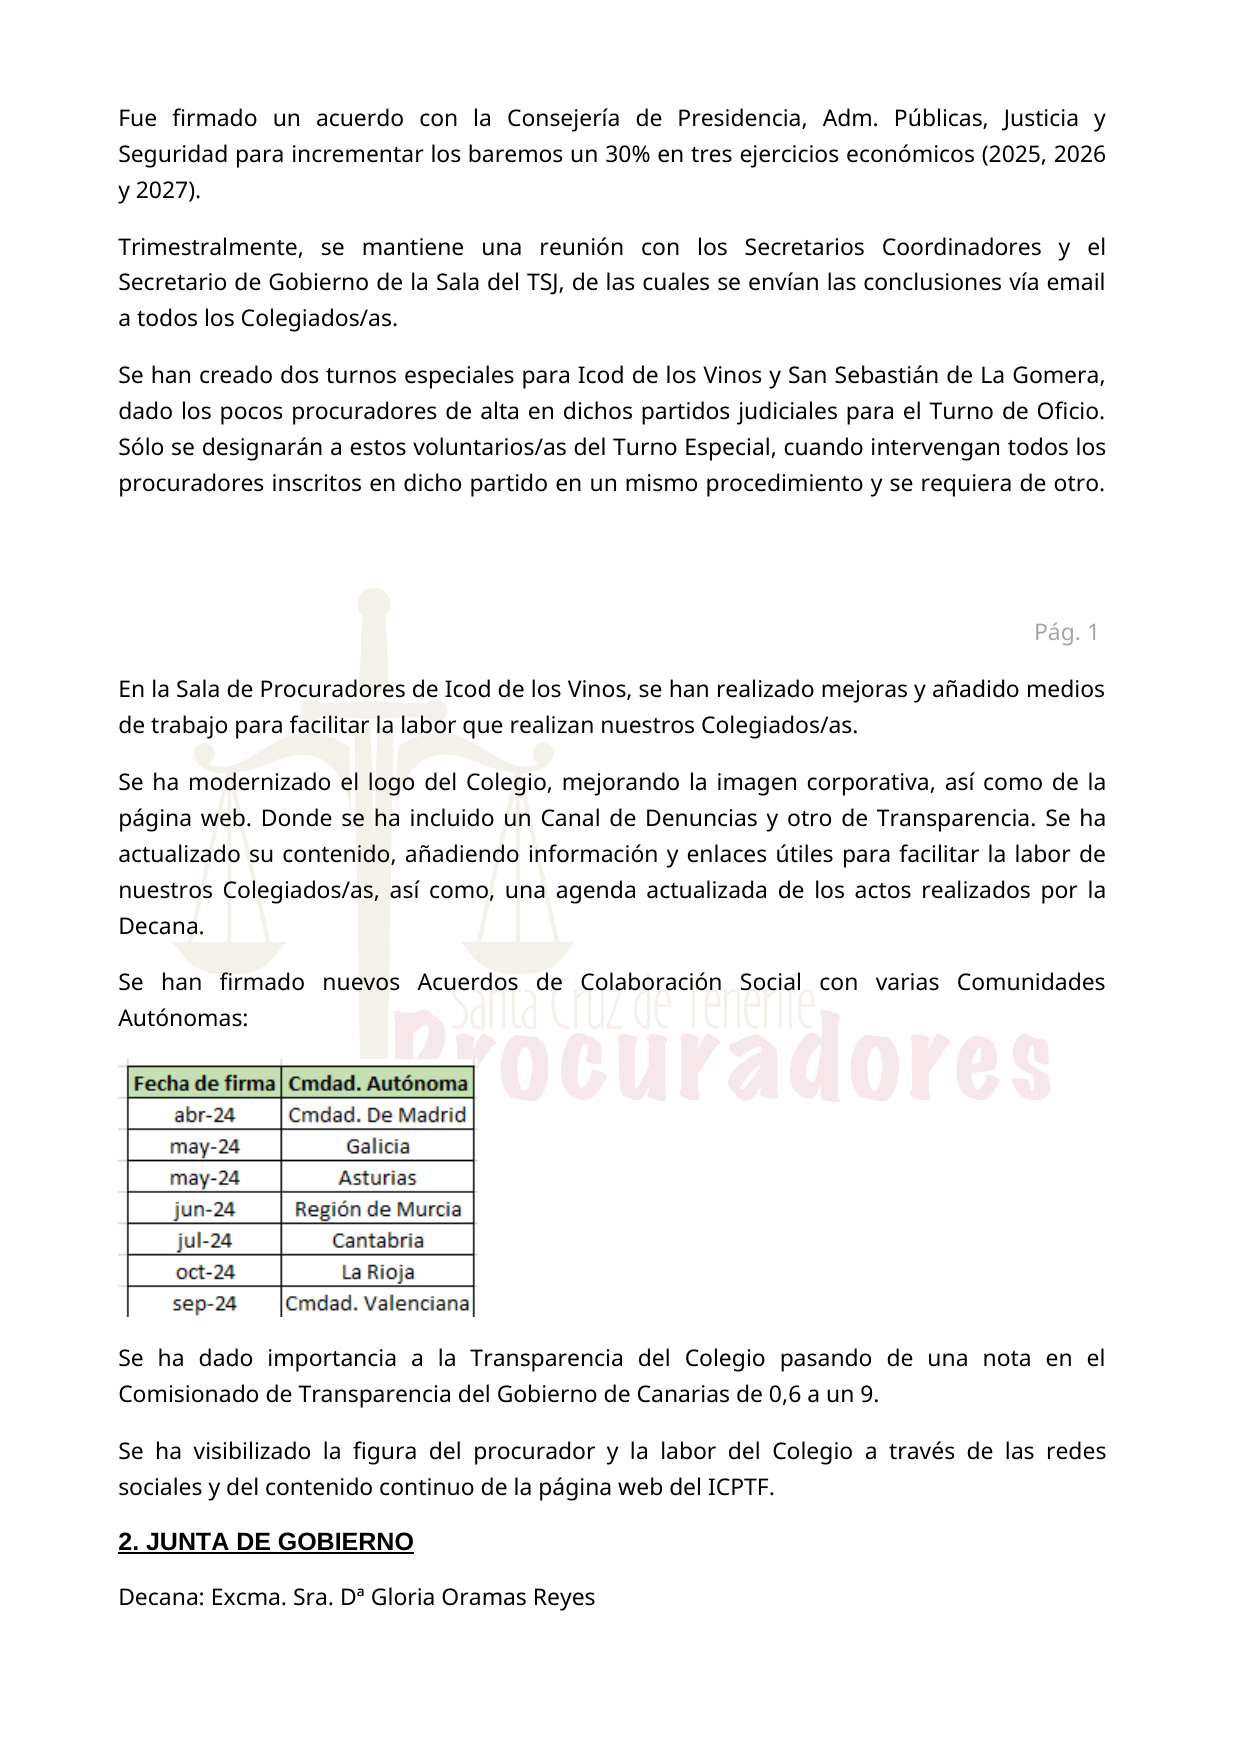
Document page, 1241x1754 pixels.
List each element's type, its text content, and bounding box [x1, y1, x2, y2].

text Se han firmado nuevos Acuerdos de Colaboración Social con varias Comunidades Autónomas: [388, 966, 1107, 1033]
text [118, 616, 362, 648]
text Se ha modernizado el logo del Colegio, mejorando la imagen corporativa, así como de la página web. Donde se ha incluido un Canal de Denuncias y otro de Transparencia. Se ha actualizado su contenido, añadiendo información y enlaces útiles para facilitar la labor de nuestros Colegiados/as, así como, una agenda actualizada de los actos realizados por la Decana. [390, 766, 515, 941]
text Trimestralmente, se mantiene una reunión con los Secretarios Coordinadores y el Secretario de Gobierno de la Sala del TSJ, de las cuales se envían las conclusiones vía email a todos los Colegiados/as. [118, 230, 1107, 333]
text Pág. 1 [386, 616, 1107, 648]
text Se ha visibilizado la figura del procurador y la labor del Colegio a través de las redes sociales y del contenido continuo de la página web del ICPTF. [118, 1434, 1107, 1502]
text Fue firmado un acuerdo con la Consejería de Presidencia, Adm. Públicas, Justicia y Seguridad para incrementar los baremos un 30% en tres ejercicios económicos (2025, 2026 y 2027). [118, 102, 1107, 205]
text 2. JUNTA DE GOBIERNO [118, 1527, 1107, 1556]
text En la Sala de Procuradores de Icod de los Vinos, se han realizado mejoras y añadido medios de trabajo para facilitar la labor que realizan nuestros Colegiados/as. [118, 673, 1107, 740]
text Se han creado dos turnos especiales para Icod de los Vinos y San Sebastián de La Gomera, dado los pocos procuradores de alta en dichos partidos judiciales para el Turno de Oficio. Sólo se designarán a estos voluntarios/as del Turno Especial, cuando intervengan todos los procuradores inscritos en dicho partido en un mismo procedimiento y se requiera de otro. [118, 359, 1107, 534]
text Se ha modernizado el logo del Colegio, mejorando la imagen corporativa, así como de la página web. Donde se ha incluido un Canal de Denuncias y otro de Transparencia. Se ha actualizado su contenido, añadiendo información y enlaces útiles para facilitar la labor de nuestros Colegiados/as, así como, una agenda actualizada de los actos realizados por la Decana. [235, 766, 358, 941]
text Decana: Excma. Sra. Dª Gloria Oramas Reyes [118, 1581, 1107, 1612]
text Se han firmado nuevos Acuerdos de Colaboración Social con varias Comunidades Autónomas: [118, 966, 359, 1033]
text Se ha dado importancia a la Transparencia del Colegio pasando de una nota en el Comisionado de Transparencia del Gobierno de Canarias de 0,6 a un 9. [118, 1342, 1107, 1409]
text Se ha modernizado el logo del Colegio, mejorando la imagen corporativa, así como de la página web. Donde se ha incluido un Canal de Denuncias y otro de Transparencia. Se ha actualizado su contenido, añadiendo información y enlaces útiles para facilitar la labor de nuestros Colegiados/as, así como, una agenda actualizada de los actos realizados por la Decana. [521, 766, 1107, 941]
text Se ha modernizado el logo del Colegio, mejorando la imagen corporativa, así como de la página web. Donde se ha incluido un Canal de Denuncias y otro de Transparencia. Se ha actualizado su contenido, añadiendo información y enlaces útiles para facilitar la labor de nuestros Colegiados/as, así como, una agenda actualizada de los actos realizados por la Decana. [118, 766, 225, 941]
